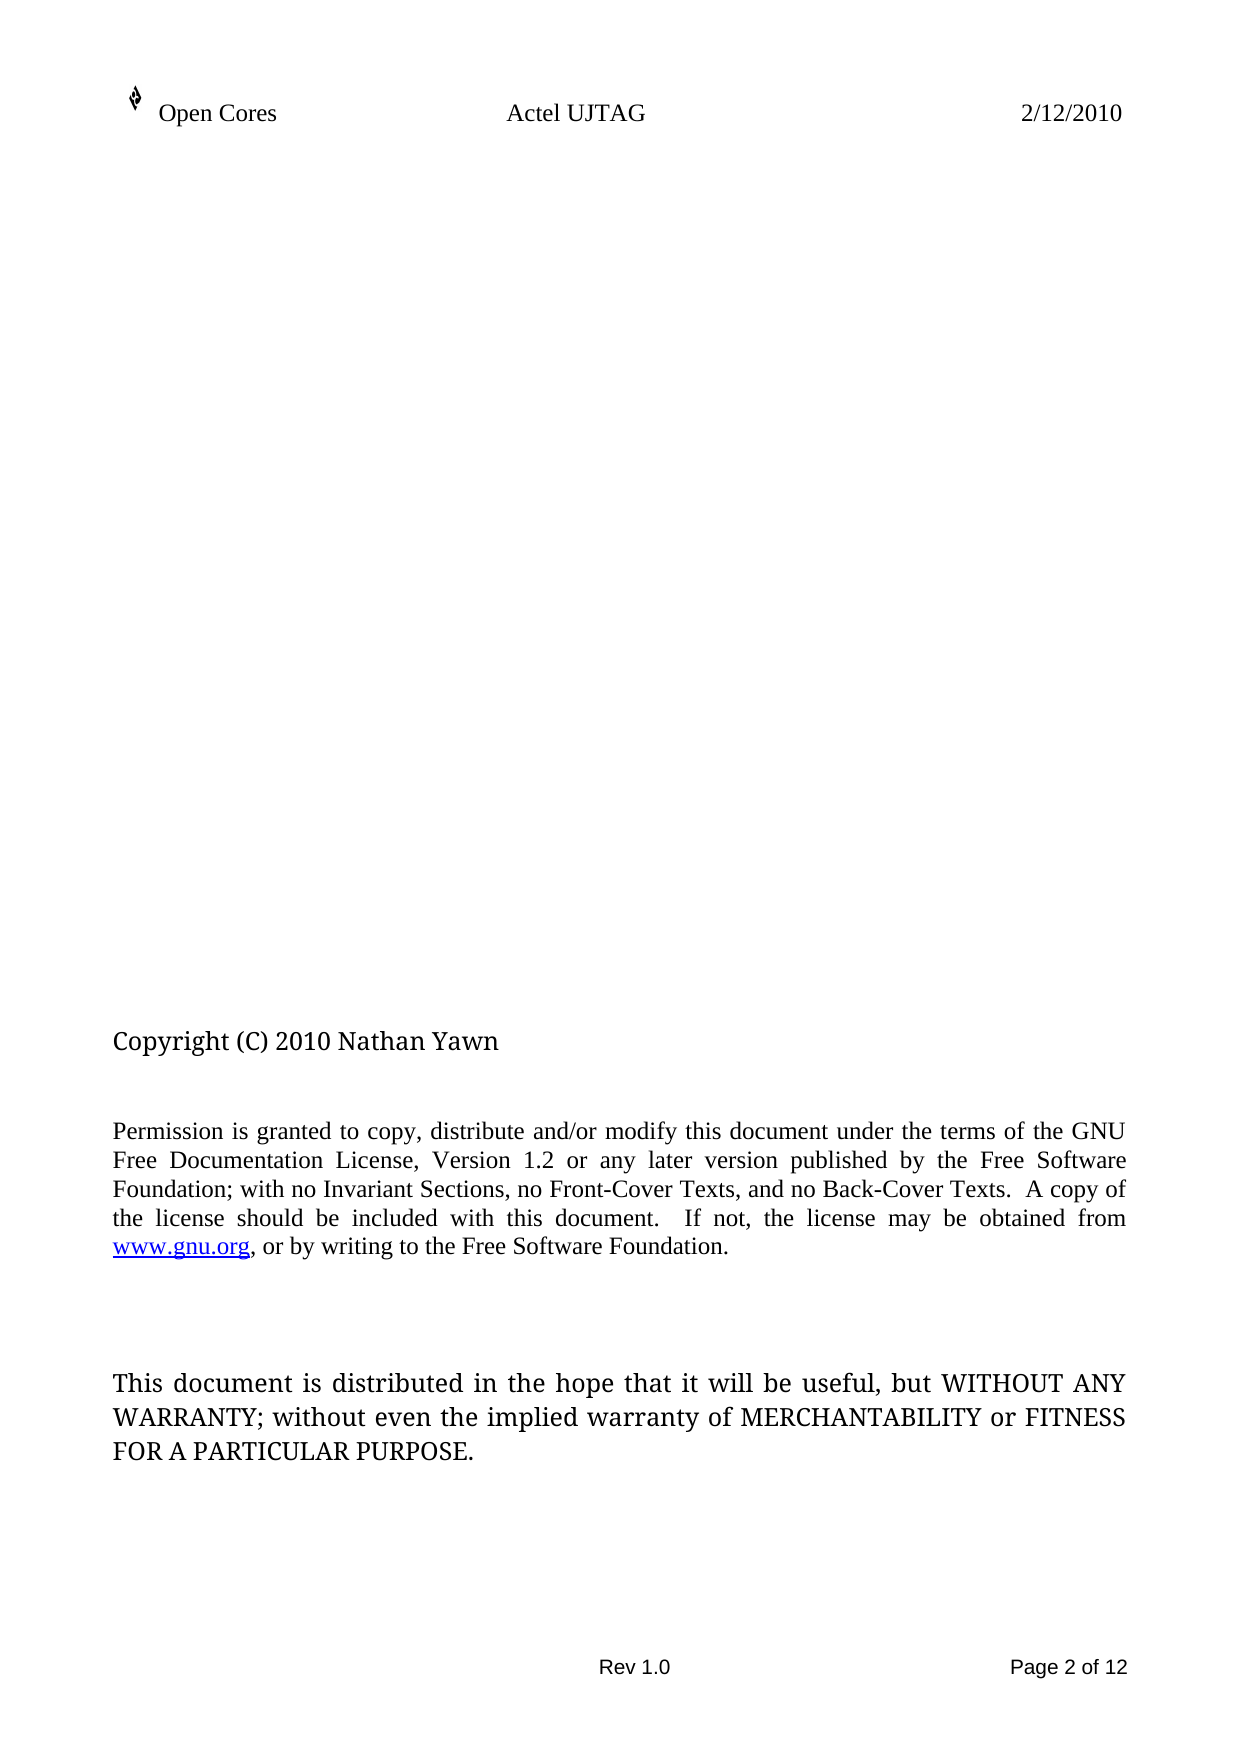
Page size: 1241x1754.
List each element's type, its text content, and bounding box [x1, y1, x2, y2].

text Permission is granted to copy, distribute and/or modify this document under the terms of the GNU Free Documentation License, Version 1.2 or any later version published by the Free Software Foundation; with no Invariant Sections, no Front-Cover Texts, and no Back-Cover Texts. A copy of the license should be included with this document. If not, the license may be obtained from www.gnu.org, or by writing to the Free Software Foundation. [112, 1116, 1128, 1260]
text Copyright (C) 2010 Nathan Yawn [112, 1023, 1128, 1057]
text This document is distributed in the hope that it will be useful, but WITHOUT ANY WARRANTY; without even the implied warranty of MERCHANTABILITY or FITNESS FOR A PARTICULAR PURPOSE. [112, 1366, 1128, 1468]
